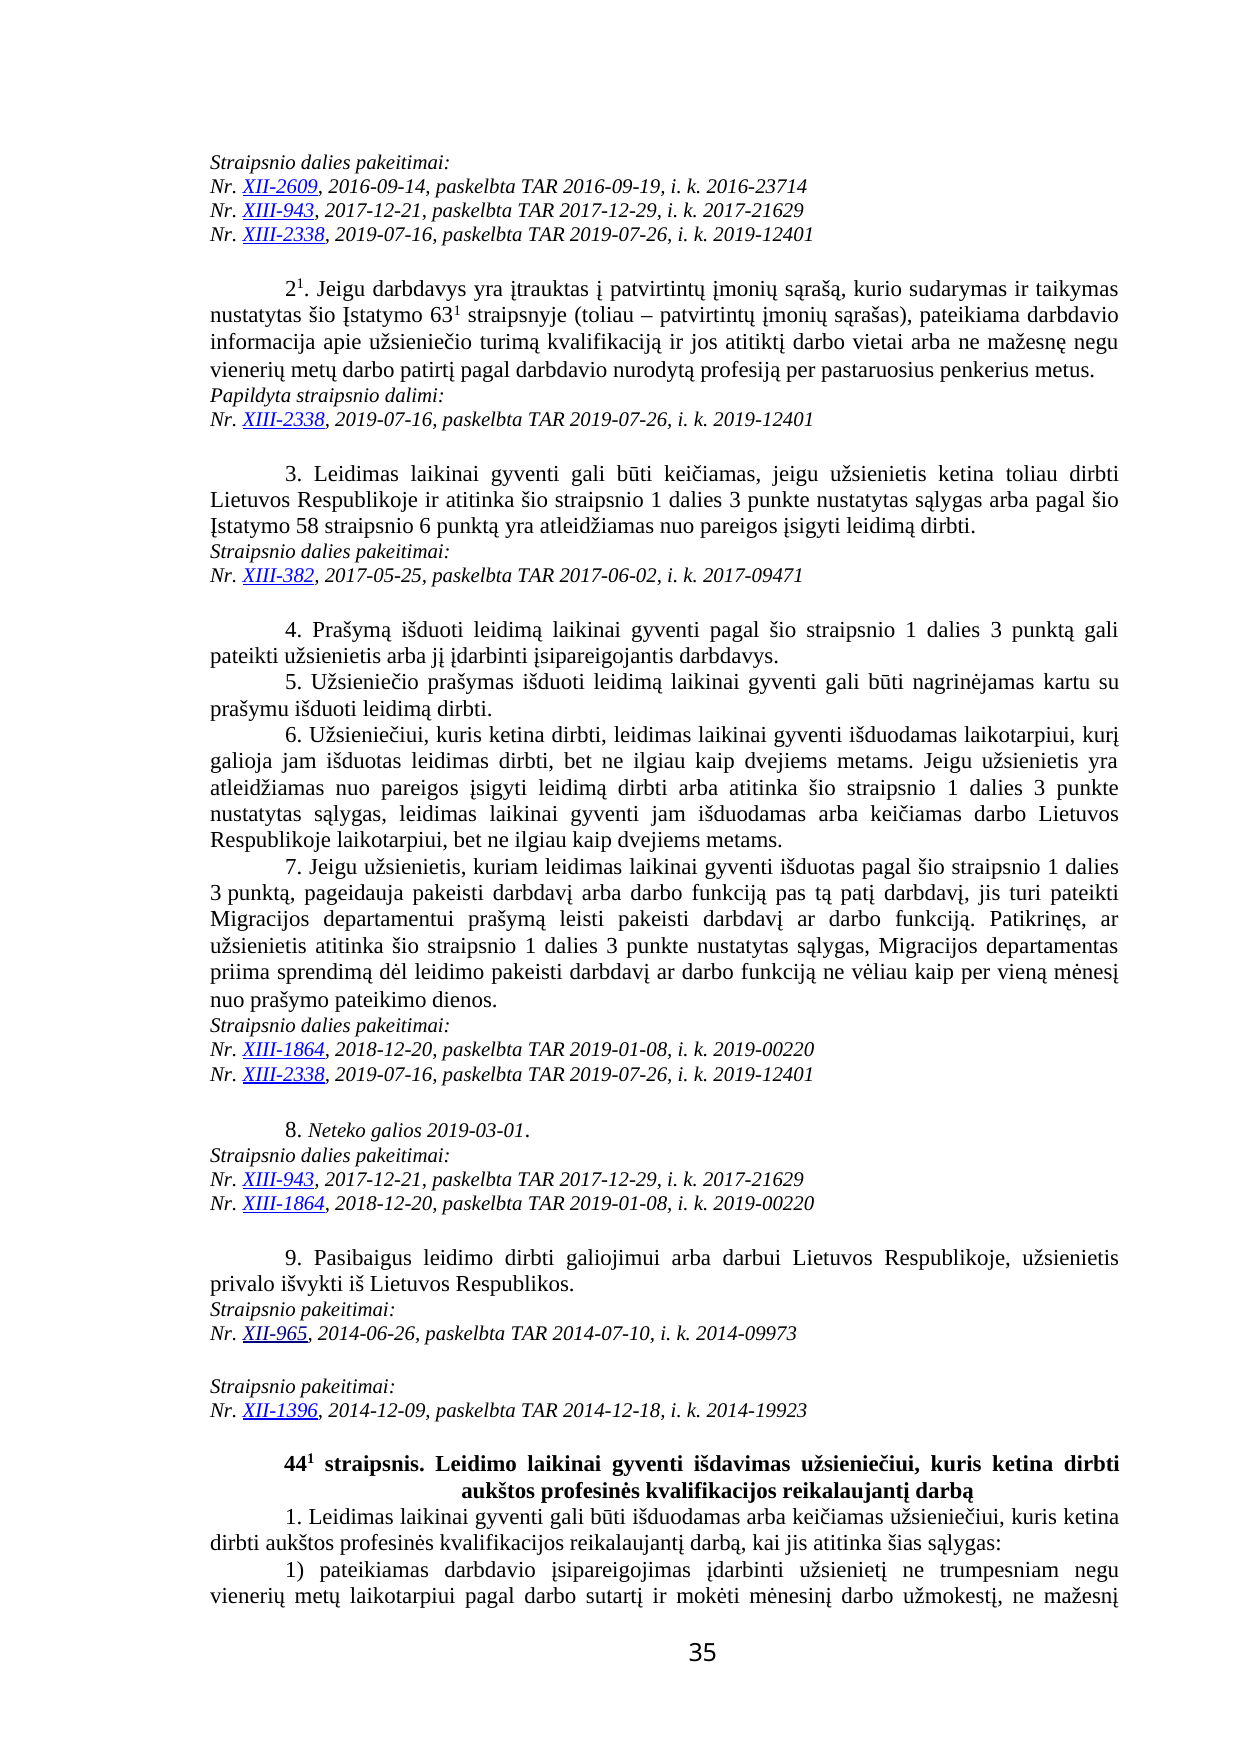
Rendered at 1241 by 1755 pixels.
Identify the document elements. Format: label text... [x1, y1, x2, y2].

text Nr. XIII-1864, 2018-12-20, paskelbta TAR 2019-01-08, i. k. 2019-00220 [210, 1191, 1120, 1215]
text 441 straipsnis. Leidimo laikinai gyventi išdavimas užsieniečiui, kuris ketina dirbti aukštos profesinės kvalifikacijos reikalaujantį darbą [284, 1450, 1120, 1503]
text 9. Pasibaigus leidimo dirbti galiojimui arba darbui Lietuvos Respublikoje, užsienietis privalo išvykti iš Lietuvos Respublikos. [210, 1244, 1120, 1297]
text 8. Neteko galios 2019-03-01. [210, 1114, 1120, 1143]
text Nr. XIII-382, 2017-05-25, paskelbta TAR 2017-06-02, i. k. 2017-09471 [210, 563, 1120, 587]
text Nr. XIII-2338, 2019-07-16, paskelbta TAR 2019-07-26, i. k. 2019-12401 [210, 1061, 1120, 1086]
text Straipsnio dalies pakeitimai: [210, 1143, 1120, 1167]
text Nr. XII-1396, 2014-12-09, paskelbta TAR 2014-12-18, i. k. 2014-19923 [210, 1398, 1120, 1422]
text Nr. XIII-1864, 2018-12-20, paskelbta TAR 2019-01-08, i. k. 2019-00220 [210, 1037, 1120, 1061]
text 21. Jeigu darbdavys yra įtrauktas į patvirtintų įmonių sąrašą, kurio sudarymas ir taikymas nustatytas šio Įstatymo 631 straipsnyje (toliau – patvirtintų įmonių sąrašas), pateikiama darbdavio informacija apie užsieniečio turimą kvalifikaciją ir jos atitiktį darbo vietai arba ne mažesnę negu vienerių metų darbo patirtį pagal darbdavio nurodytą profesiją per pastaruosius penkerius metus. [210, 275, 1120, 383]
text 5. Užsieniečio prašymas išduoti leidimą laikinai gyventi gali būti nagrinėjamas kartu su prašymu išduoti leidimą dirbti. [210, 668, 1120, 721]
text 1. Leidimas laikinai gyventi gali būti išduodamas arba keičiamas užsieniečiui, kuris ketina dirbti aukštos profesinės kvalifikacijos reikalaujantį darbą, kai jis atitinka šias sąlygas: [210, 1503, 1120, 1556]
text Straipsnio pakeitimai: [210, 1297, 1120, 1321]
text 3. Leidimas laikinai gyventi gali būti keičiamas, jeigu užsienietis ketina toliau dirbti Lietuvos Respublikoje ir atitinka šio straipsnio 1 dalies 3 punkte nustatytas sąlygas arba pagal šio Įstatymo 58 straipsnio 6 punktą yra atleidžiamas nuo pareigos įsigyti leidimą dirbti. [210, 460, 1120, 539]
text Straipsnio dalies pakeitimai: [210, 150, 1120, 174]
text Straipsnio dalies pakeitimai: [210, 539, 1120, 563]
text Nr. XIII-943, 2017-12-21, paskelbta TAR 2017-12-29, i. k. 2017-21629 [210, 1167, 1120, 1191]
text Nr. XIII-2338, 2019-07-16, paskelbta TAR 2019-07-26, i. k. 2019-12401 [210, 407, 1120, 431]
text 1) pateikiamas darbdavio įsipareigojimas įdarbinti užsienietį ne trumpesniam negu vienerių metų laikotarpiui pagal darbo sutartį ir mokėti mėnesinį darbo užmokestį, ne mažesnį [210, 1556, 1120, 1608]
text Straipsnio pakeitimai: [210, 1373, 1120, 1398]
text Nr. XII-2609, 2016-09-14, paskelbta TAR 2016-09-19, i. k. 2016-23714 [210, 174, 1120, 198]
text Nr. XII-965, 2014-06-26, paskelbta TAR 2014-07-10, i. k. 2014-09973 [210, 1321, 1120, 1345]
text Straipsnio dalies pakeitimai: [210, 1013, 1120, 1037]
text Papildyta straipsnio dalimi: [210, 383, 1120, 407]
text 4. Prašymą išduoti leidimą laikinai gyventi pagal šio straipsnio 1 dalies 3 punktą gali pateikti užsienietis arba jį įdarbinti įsipareigojantis darbdavys. [210, 616, 1120, 668]
text 7. Jeigu užsienietis, kuriam leidimas laikinai gyventi išduotas pagal šio straipsnio 1 dalies 3 punktą, pageidauja pakeisti darbdavį arba darbo funkciją pas tą patį darbdavį, jis turi pateikti Migracijos departamentui prašymą leisti pakeisti darbdavį ar darbo funkciją. Patikrinęs, ar užsienietis atitinka šio straipsnio 1 dalies 3 punkte nustatytas sąlygas, Migracijos departamentas priima sprendimą dėl leidimo pakeisti darbdavį ar darbo funkciją ne vėliau kaip per vieną mėnesį nuo prašymo pateikimo dienos. [210, 853, 1120, 1013]
text Nr. XIII-943, 2017-12-21, paskelbta TAR 2017-12-29, i. k. 2017-21629 [210, 198, 1120, 222]
text Nr. XIII-2338, 2019-07-16, paskelbta TAR 2019-07-26, i. k. 2019-12401 [210, 222, 1120, 246]
text 6. Užsieniečiui, kuris ketina dirbti, leidimas laikinai gyventi išduodamas laikotarpiui, kurį galioja jam išduotas leidimas dirbti, bet ne ilgiau kaip dvejiems metams. Jeigu užsienietis yra atleidžiamas nuo pareigos įsigyti leidimą dirbti arba atitinka šio straipsnio 1 dalies 3 punkte nustatytas sąlygas, leidimas laikinai gyventi jam išduodamas arba keičiamas darbo Lietuvos Respublikoje laikotarpiui, bet ne ilgiau kaip dvejiems metams. [210, 721, 1120, 853]
